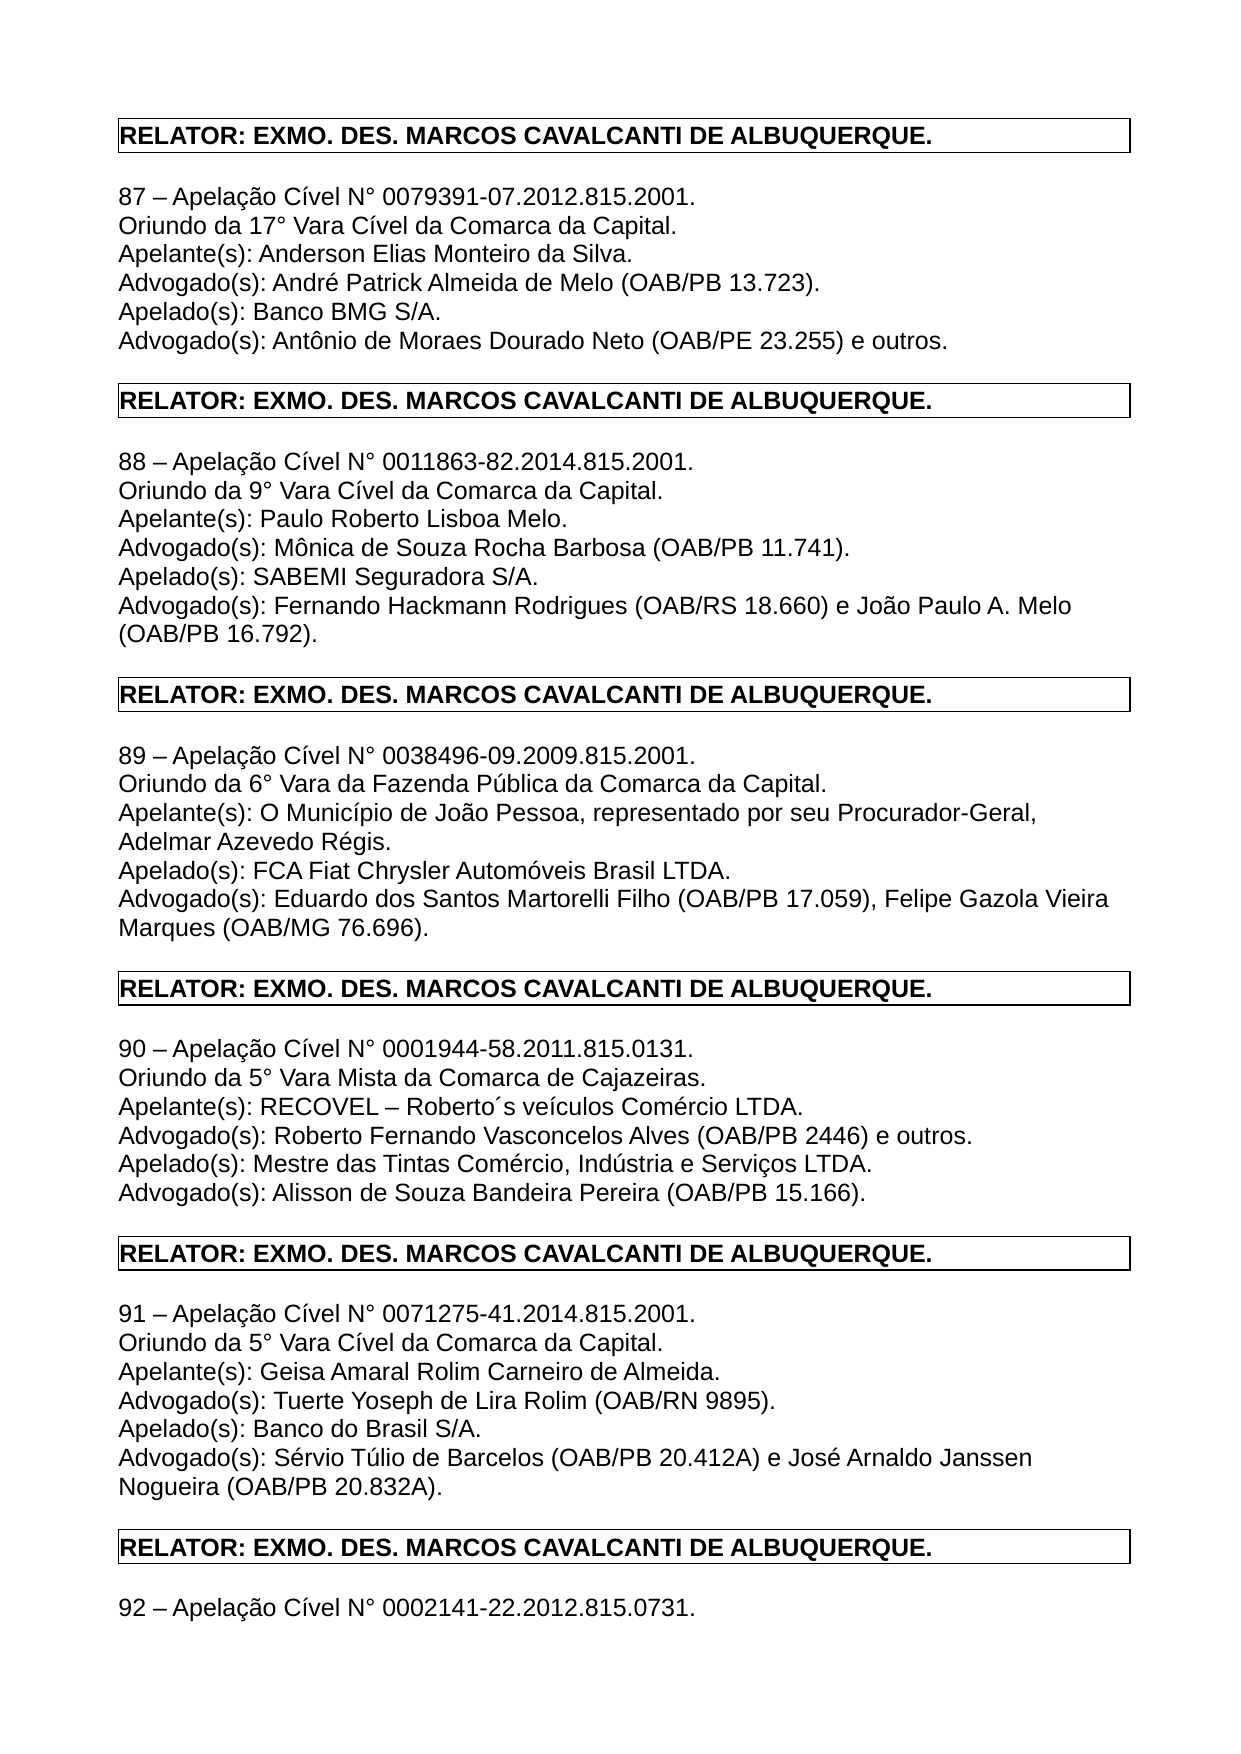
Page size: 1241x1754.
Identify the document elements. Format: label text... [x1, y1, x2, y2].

text 89 – Apelação Cível N° 0038496-09.2009.815.2001. [118, 741, 1122, 769]
text Apelado(s): Mestre das Tintas Comércio, Indústria e Serviços LTDA. [118, 1149, 1122, 1178]
text RELATOR: EXMO. DES. MARCOS CAVALCANTI DE ALBUQUERQUE. [119, 1237, 1129, 1269]
text 90 – Apelação Cível N° 0001944-58.2011.815.0131. [118, 1034, 1122, 1063]
text Apelado(s): FCA Fiat Chrysler Automóveis Brasil LTDA. [118, 856, 1122, 884]
text Apelado(s): Banco do Brasil S/A. [118, 1414, 1122, 1443]
text 92 – Apelação Cível N° 0002141-22.2012.815.0731. [118, 1593, 1122, 1622]
text Advogado(s): Roberto Fernando Vasconcelos Alves (OAB/PB 2446) e outros. [118, 1121, 1122, 1149]
text 87 – Apelação Cível N° 0079391-07.2012.815.2001. [118, 182, 1122, 211]
text RELATOR: EXMO. DES. MARCOS CAVALCANTI DE ALBUQUERQUE. [119, 678, 1129, 711]
text Advogado(s): Fernando Hackmann Rodrigues (OAB/RS 18.660) e João Paulo A. Melo (OAB/PB 16.792). [118, 591, 1122, 648]
text Oriundo da 6° Vara da Fazenda Pública da Comarca da Capital. [118, 769, 1122, 798]
text Apelante(s): Anderson Elias Monteiro da Silva. [118, 239, 1122, 268]
text 88 – Apelação Cível N° 0011863-82.2014.815.2001. [118, 447, 1122, 476]
text 91 – Apelação Cível N° 0071275-41.2014.815.2001. [118, 1299, 1122, 1328]
text Apelado(s): Banco BMG S/A. [118, 297, 1122, 326]
text RELATOR: EXMO. DES. MARCOS CAVALCANTI DE ALBUQUERQUE. [119, 119, 1129, 152]
text Oriundo da 5° Vara Mista da Comarca de Cajazeiras. [118, 1063, 1122, 1092]
text Advogado(s): Mônica de Souza Rocha Barbosa (OAB/PB 11.741). [118, 533, 1122, 562]
text Apelante(s): O Município de João Pessoa, representado por seu Procurador-Geral, Adelmar Azevedo Régis. [118, 798, 1122, 856]
text Advogado(s): André Patrick Almeida de Melo (OAB/PB 13.723). [118, 268, 1122, 297]
text Advogado(s): Antônio de Moraes Dourado Neto (OAB/PE 23.255) e outros. [118, 326, 1122, 354]
text RELATOR: EXMO. DES. MARCOS CAVALCANTI DE ALBUQUERQUE. [119, 384, 1129, 417]
text Advogado(s): Sérvio Túlio de Barcelos (OAB/PB 20.412A) e José Arnaldo Janssen Nogueira (OAB/PB 20.832A). [118, 1443, 1122, 1501]
text Advogado(s): Eduardo dos Santos Martorelli Filho (OAB/PB 17.059), Felipe Gazola Vieira Marques (OAB/MG 76.696). [118, 884, 1122, 942]
text Oriundo da 9° Vara Cível da Comarca da Capital. [118, 476, 1122, 504]
text RELATOR: EXMO. DES. MARCOS CAVALCANTI DE ALBUQUERQUE. [119, 1530, 1129, 1563]
text Apelante(s): RECOVEL – Roberto´s veículos Comércio LTDA. [118, 1092, 1122, 1121]
text RELATOR: EXMO. DES. MARCOS CAVALCANTI DE ALBUQUERQUE. [119, 972, 1129, 1004]
text Apelante(s): Paulo Roberto Lisboa Melo. [118, 504, 1122, 533]
text Oriundo da 5° Vara Cível da Comarca da Capital. [118, 1328, 1122, 1357]
text Advogado(s): Alisson de Souza Bandeira Pereira (OAB/PB 15.166). [118, 1178, 1122, 1207]
text Apelante(s): Geisa Amaral Rolim Carneiro de Almeida. [118, 1357, 1122, 1386]
text Oriundo da 17° Vara Cível da Comarca da Capital. [118, 211, 1122, 239]
text Apelado(s): SABEMI Seguradora S/A. [118, 562, 1122, 591]
text Advogado(s): Tuerte Yoseph de Lira Rolim (OAB/RN 9895). [118, 1386, 1122, 1414]
